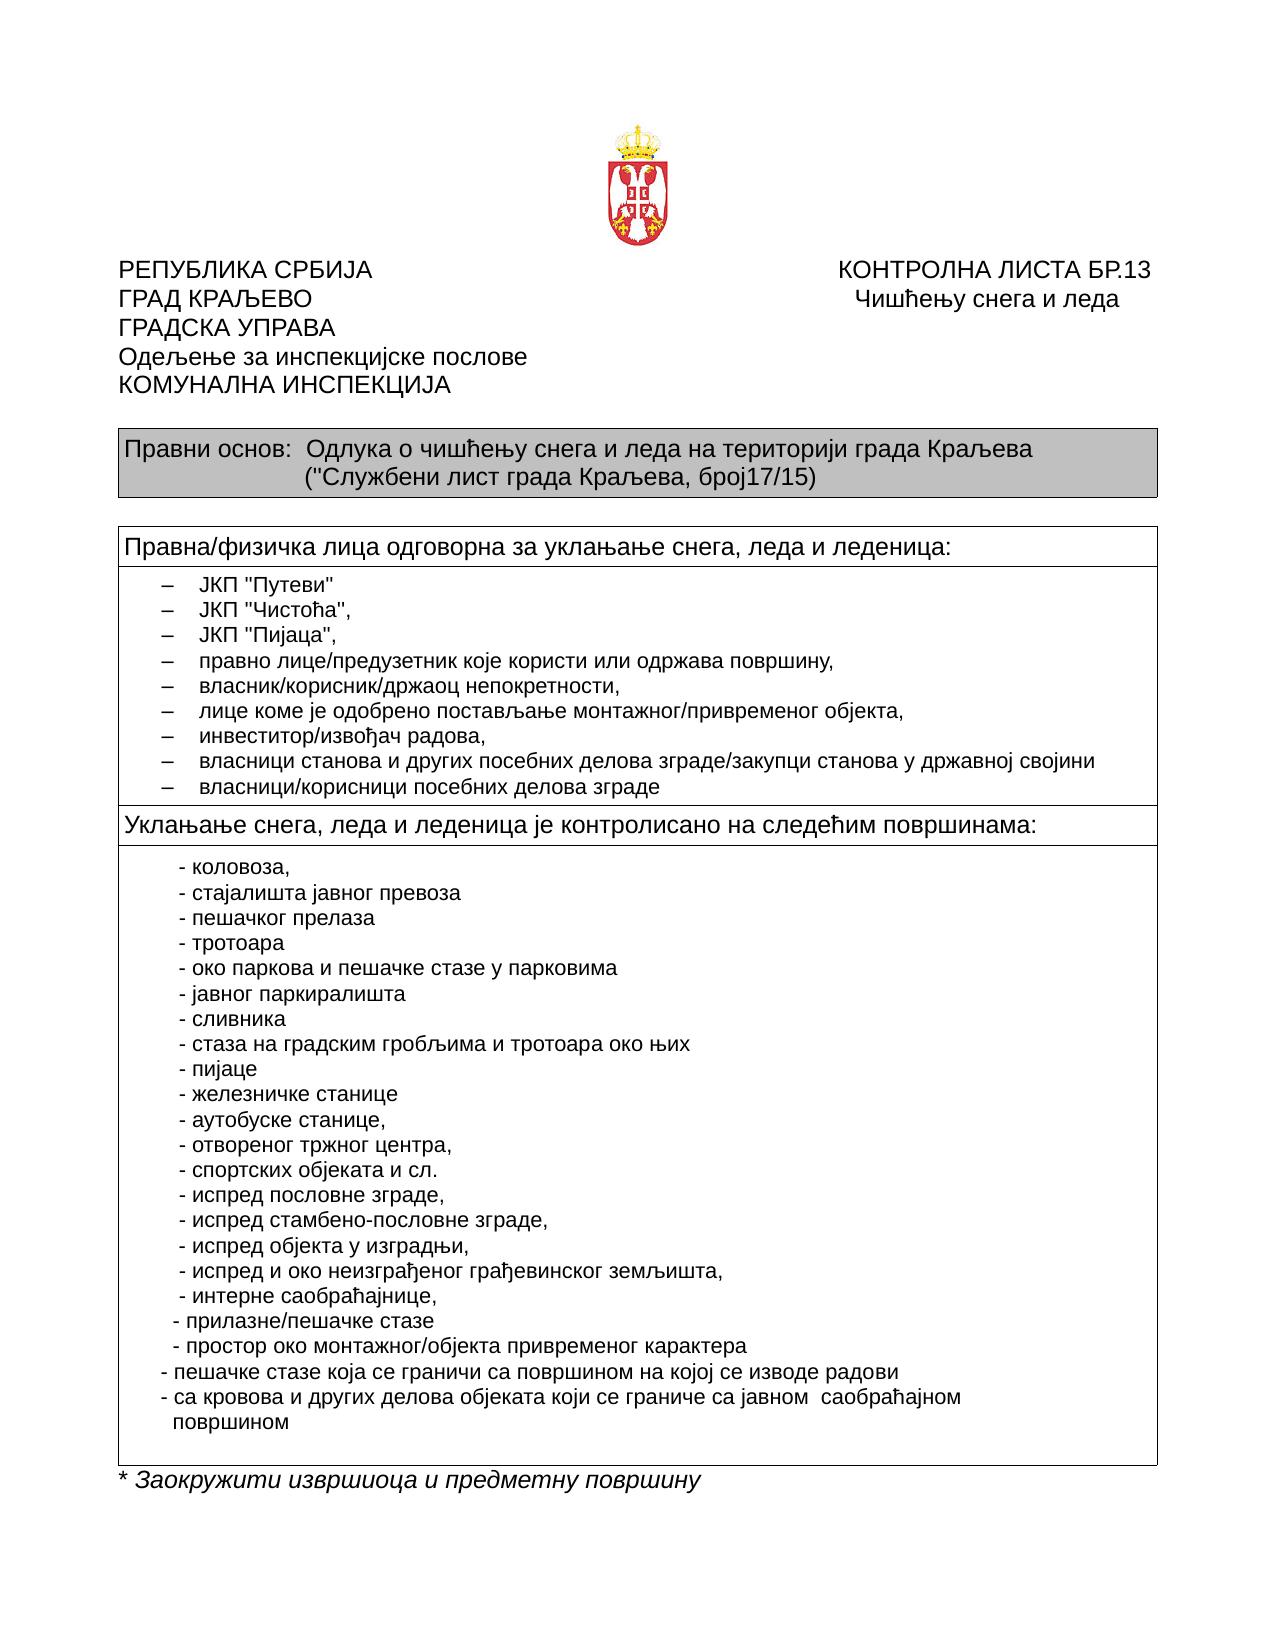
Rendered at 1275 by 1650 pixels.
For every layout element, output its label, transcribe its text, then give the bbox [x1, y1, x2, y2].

table_header ЈКП ''Путеви'' ЈКП ''Чистоћа'', ЈКП ''Пијаца'', правно лице/предузетник које користи или одржава површину, власник/корисник/држаоц непокретности, лице коме је одобрено постављање монтажног/привременог објекта, инвеститор/извођач радова, власници станова и других посебних делова зграде/закупци станова у државној својини власници/корисници посебних делова зграде [119, 567, 1157, 804]
text ГРАД КРАЉЕВО Чишћењу снега и леда [118, 284, 1157, 313]
text КОМУНАЛНА ИНСПЕКЦИЈА [118, 370, 1157, 399]
text РЕПУБЛИКА СРБИЈА КОНТРОЛНА ЛИСТА БР.13 [118, 255, 1157, 284]
table_header Правна/физичка лица одговорна за уклањање снега, леда и леденица: [119, 527, 1157, 566]
text Одељење за инспекцијске послове [118, 342, 1157, 370]
table_header Уклањање снега, леда и леденица је контролисано на следећим површинама: [119, 806, 1157, 845]
text ГРАДСКА УПРАВА [118, 313, 1157, 342]
picture [578, 119, 697, 254]
text * Заокружити извршиоца и предметну површину [118, 1466, 1157, 1494]
table_header - коловоза, - стајалишта јавног превоза - пешачког прелаза - тротоара - око паркова и пешачке стазе у парковима - јавног паркиралишта - сливника - стаза на градским гробљима и тротоара око њих - пијаце - железничке станице - аутобуске станице, - отвореног тржног центра, - спортских објеката и сл. - испред пословне зграде, - испред стамбено-пословне зграде, - испред објекта у изградњи, - испред и око неизграђеног грађевинског земљишта, - интерне саобраћајнице, - прилазне/пешачке стазе - простор око монтажног/објекта привременог карактера - пешачке стазе која се граничи са површином на којој се изводе радови - са кровова и других делова објеката који се граниче са јавном саобраћајном површином [119, 846, 1157, 1465]
table_header Правни основ: Одлука о чишћењу снега и леда на територији града Краљева (''Службени лист града Краљева, број17/15) [119, 429, 1157, 497]
